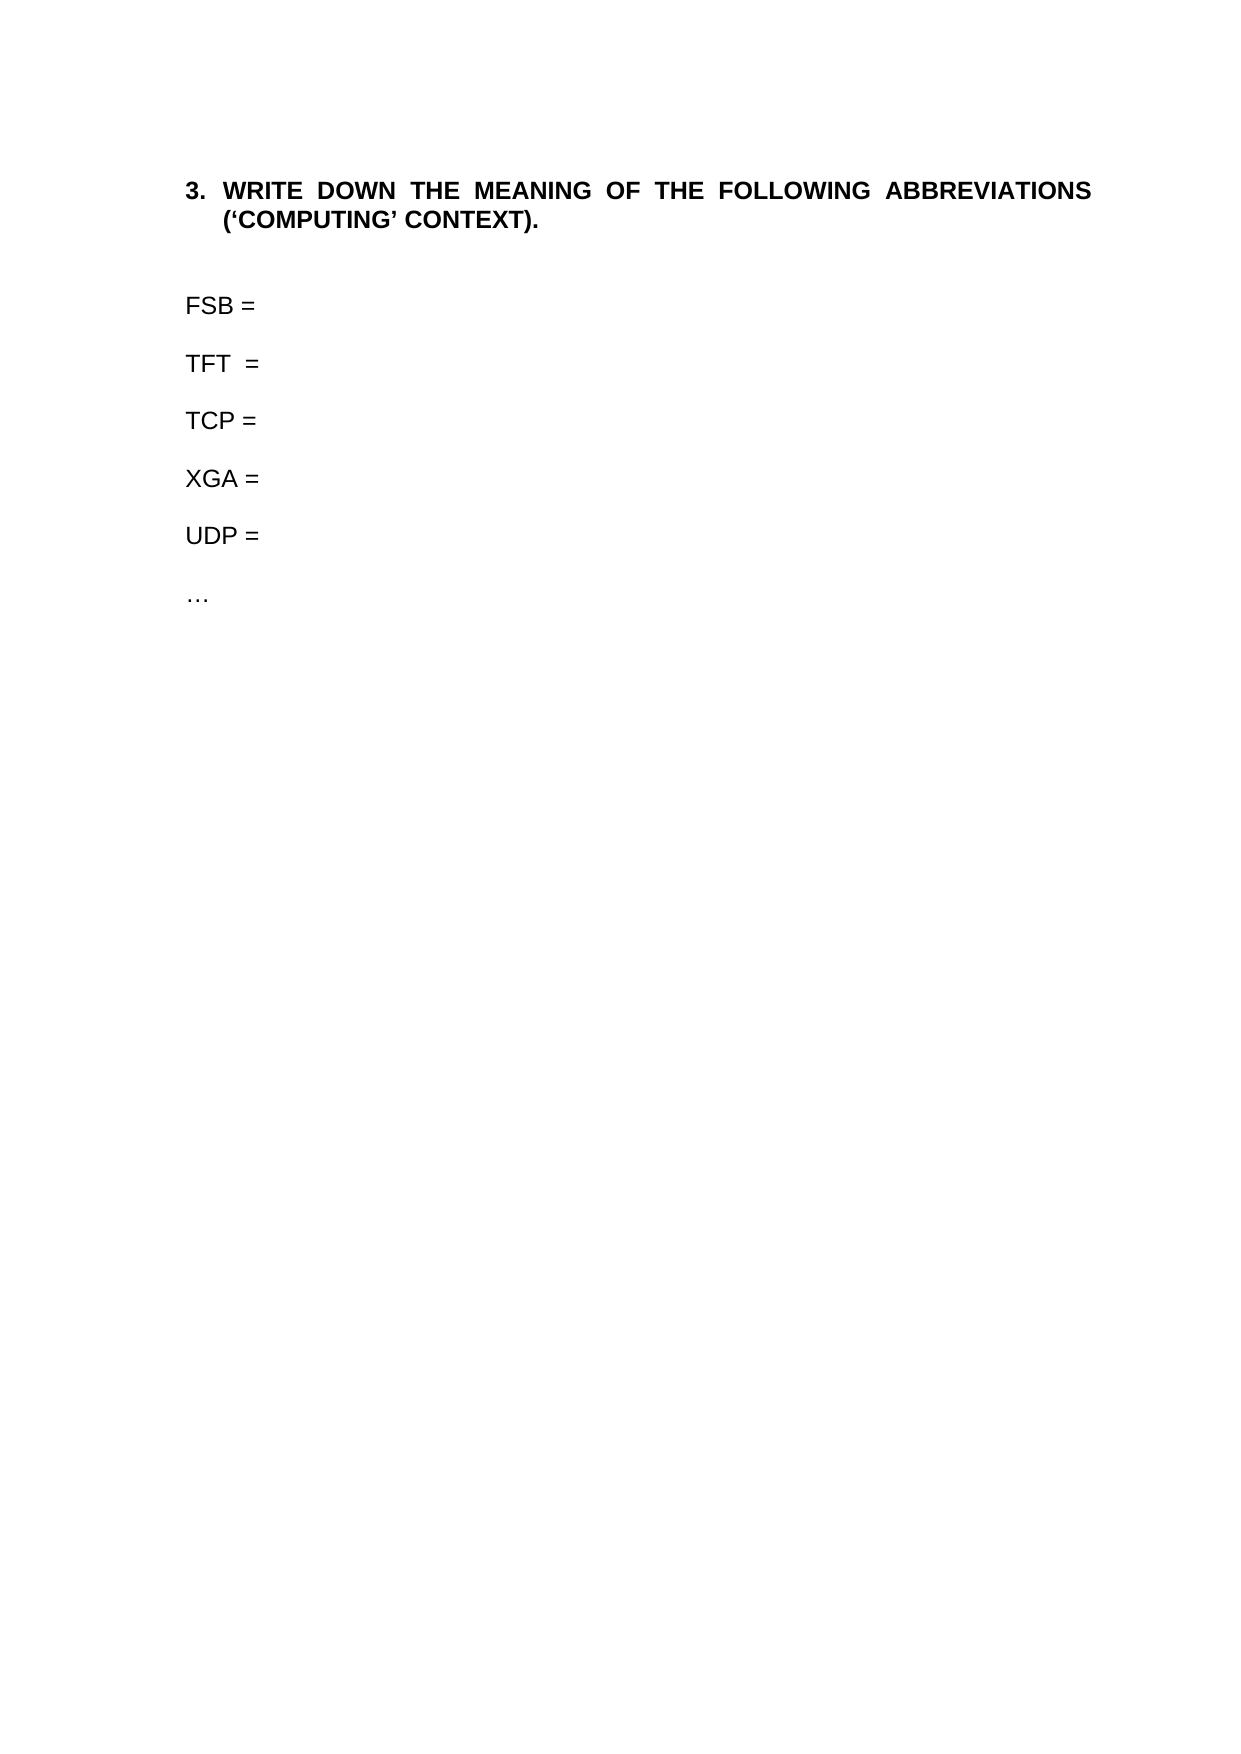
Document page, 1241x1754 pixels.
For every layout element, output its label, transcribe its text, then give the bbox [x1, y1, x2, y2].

list WRITE DOWN THE MEANING OF THE FOLLOWING ABBREVIATIONS (‘COMPUTING’ CONTEXT). [185, 176, 1093, 234]
text UDP = [148, 521, 1093, 550]
text XGA = [148, 464, 1093, 493]
text … [148, 579, 1093, 608]
text TCP = [148, 406, 1093, 435]
text TFT = [148, 349, 1093, 378]
text FSB = [148, 291, 1093, 320]
